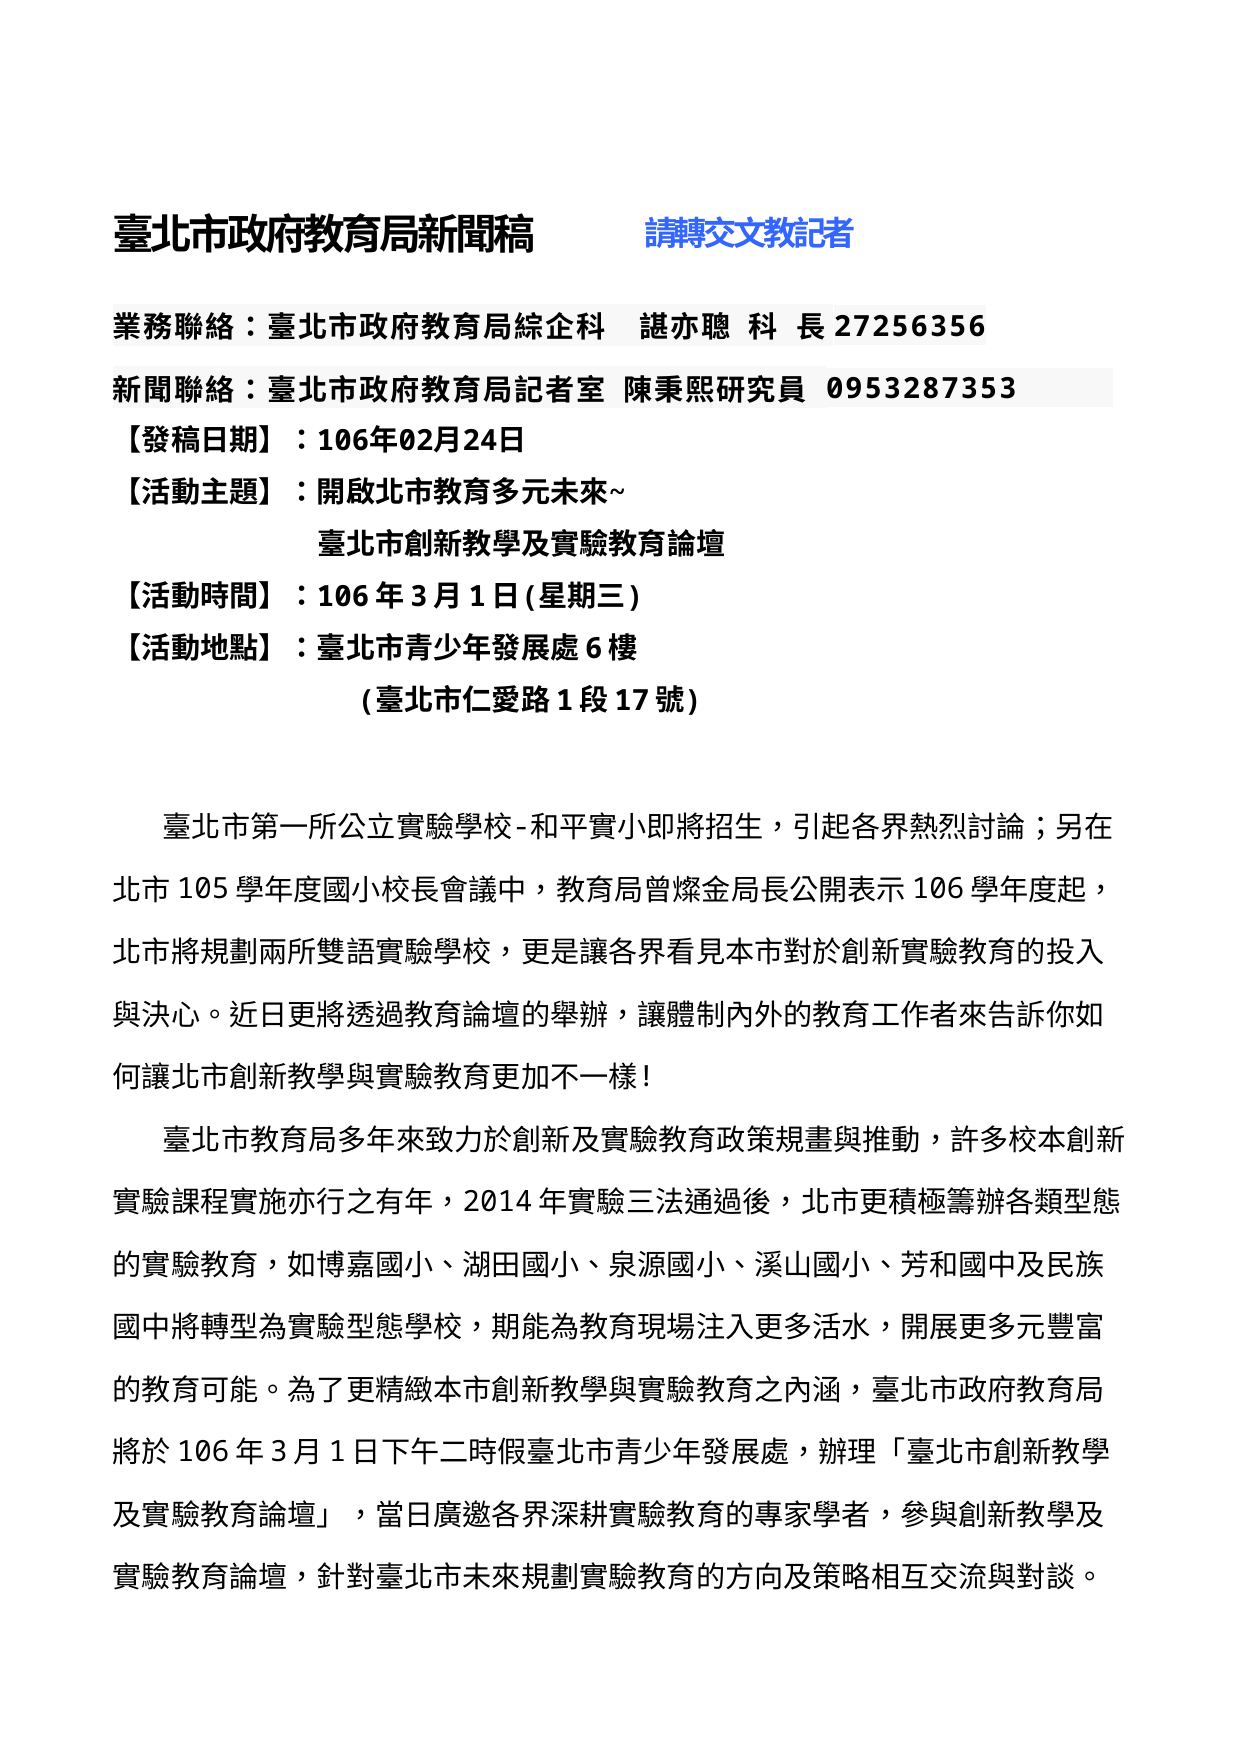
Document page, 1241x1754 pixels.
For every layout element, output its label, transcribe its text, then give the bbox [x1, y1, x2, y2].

text 【活動主題】：開啟北市教育多元未來~ [112, 460, 1128, 512]
text 臺北市創新教學及實驗教育論壇 [112, 512, 1128, 564]
text 【活動時間】：106年3月1日(星期三) [112, 564, 1128, 617]
text 新聞聯絡：臺北市政府教育局記者室 陳秉熙研究員 0953287353 [112, 346, 1128, 408]
text (臺北市仁愛路1段17號) [112, 669, 1128, 721]
text 業務聯絡：臺北市政府教育局綜企科 諶亦聰 科 長27256356 [112, 283, 1128, 346]
text 臺北市教育局多年來致力於創新及實驗教育政策規畫與推動，許多校本創新實驗課程實施亦行之有年，2014年實驗三法通過後，北市更積極籌辦各類型態的實驗教育，如博嘉國小、湖田國小、泉源國小、溪山國小、芳和國中及民族國中將轉型為實驗型態學校，期能為教育現場注入更多活水，開展更多元豐富的教育可能。為了更精緻本市創新教學與實驗教育之內涵，臺北市政府教育局將於106年3月1日下午二時假臺北市青少年發展處，辦理「臺北市創新教學及實驗教育論壇」，當日廣邀各界深耕實驗教育的專家學者，參與創新教學及實驗教育論壇，針對臺北市未來規劃實驗教育的方向及策略相互交流與對談。 [112, 1096, 1128, 1596]
text 【活動地點】：臺北市青少年發展處6樓 [112, 617, 1128, 669]
text 臺北市第一所公立實驗學校-和平實小即將招生，引起各界熱烈討論；另在北市105學年度國小校長會議中，教育局曾燦金局長公開表示106學年度起，北市將規劃兩所雙語實驗學校，更是讓各界看見本市對於創新實驗教育的投入與決心。近日更將透過教育論壇的舉辦，讓體制內外的教育工作者來告訴你如何讓北市創新教學與實驗教育更加不一樣! [112, 783, 1128, 1096]
text 【發稿日期】：106年02月24日 [112, 408, 1128, 460]
text 臺北市政府教育局新聞稿 請轉交文教記者 [112, 158, 1142, 283]
